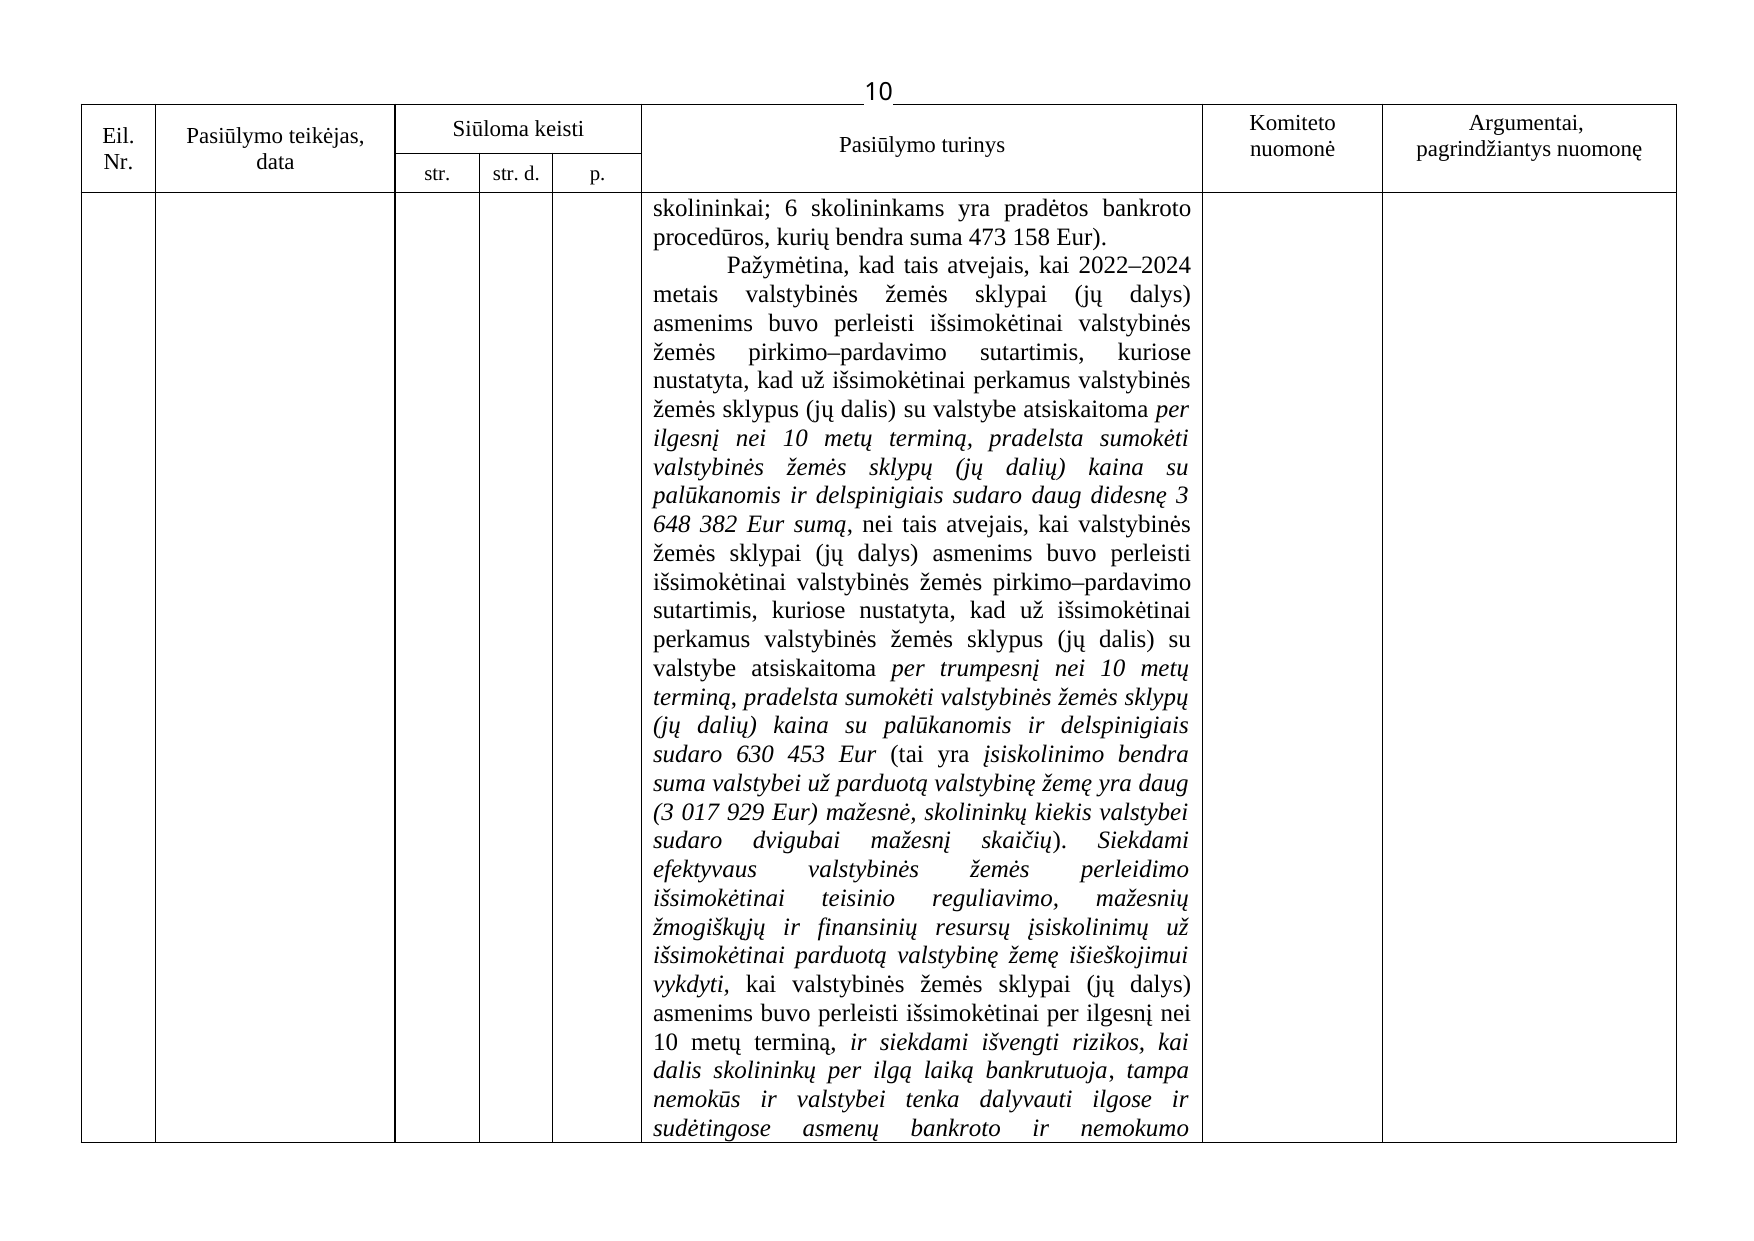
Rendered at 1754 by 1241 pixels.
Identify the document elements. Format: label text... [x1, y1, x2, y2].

table_header Eil. Nr. [82, 105, 155, 192]
table_cell [82, 193, 155, 1142]
table_cell str. [396, 154, 479, 192]
table_cell [480, 193, 552, 1142]
table_cell [396, 193, 479, 1142]
table_cell str. d. [480, 154, 552, 192]
table_cell p. [553, 154, 641, 192]
table_cell [156, 193, 394, 1142]
table_header Pasiūlymo teikėjas, data [156, 105, 394, 192]
table_cell [1383, 193, 1676, 1142]
table_cell skolininkai; 6 skolininkams yra pradėtos bankroto procedūros, kurių bendra suma 473 158 Eur). Pažymėtina, kad tais atvejais, kai 2022–2024 metais valstybinės žemės sklypai (jų dalys) asmenims buvo perleisti išsimokėtinai valstybinės žemės pirkimo–pardavimo sutartimis, kuriose nustatyta, kad už išsimokėtinai perkamus valstybinės žemės sklypus (jų dalis) su valstybe atsiskaitoma per ilgesnį nei 10 metų terminą, pradelsta sumokėti valstybinės žemės sklypų (jų dalių) kaina su palūkanomis ir delspinigiais sudaro daug didesnę 3 648 382 Eur sumą, nei tais atvejais, kai valstybinės žemės sklypai (jų dalys) asmenims buvo perleisti išsimokėtinai valstybinės žemės pirkimo–pardavimo sutartimis, kuriose nustatyta, kad už išsimokėtinai perkamus valstybinės žemės sklypus (jų dalis) su valstybe atsiskaitoma per trumpesnį nei 10 metų terminą, pradelsta sumokėti valstybinės žemės sklypų (jų dalių) kaina su palūkanomis ir delspinigiais sudaro 630 453 Eur (tai yra įsiskolinimo bendra suma valstybei už parduotą valstybinę žemę yra daug (3 017 929 Eur) mažesnė, skolininkų kiekis valstybei sudaro dvigubai mažesnį skaičių). Siekdami efektyvaus valstybinės žemės perleidimo išsimokėtinai teisinio reguliavimo, mažesnių žmogiškųjų ir finansinių resursų įsiskolinimų už išsimokėtinai parduotą valstybinę žemę išieškojimui vykdyti, kai valstybinės žemės sklypai (jų dalys) asmenims buvo perleisti išsimokėtinai per ilgesnį nei 10 metų terminą, ir siekdami išvengti rizikos, kai dalis skolininkų per ilgą laiką bankrutuoja, tampa nemokūs ir valstybei tenka dalyvauti ilgose ir sudėtingose asmenų bankroto ir nemokumo [642, 193, 1202, 1142]
table_header Argumentai, pagrindžiantys nuomonę [1383, 105, 1676, 192]
table_header Komiteto nuomonė [1203, 105, 1382, 192]
table_header Pasiūlymo turinys [642, 105, 1202, 192]
table_header Siūloma keisti [396, 105, 641, 153]
table_cell [553, 193, 641, 1142]
table_cell [1203, 193, 1382, 1142]
